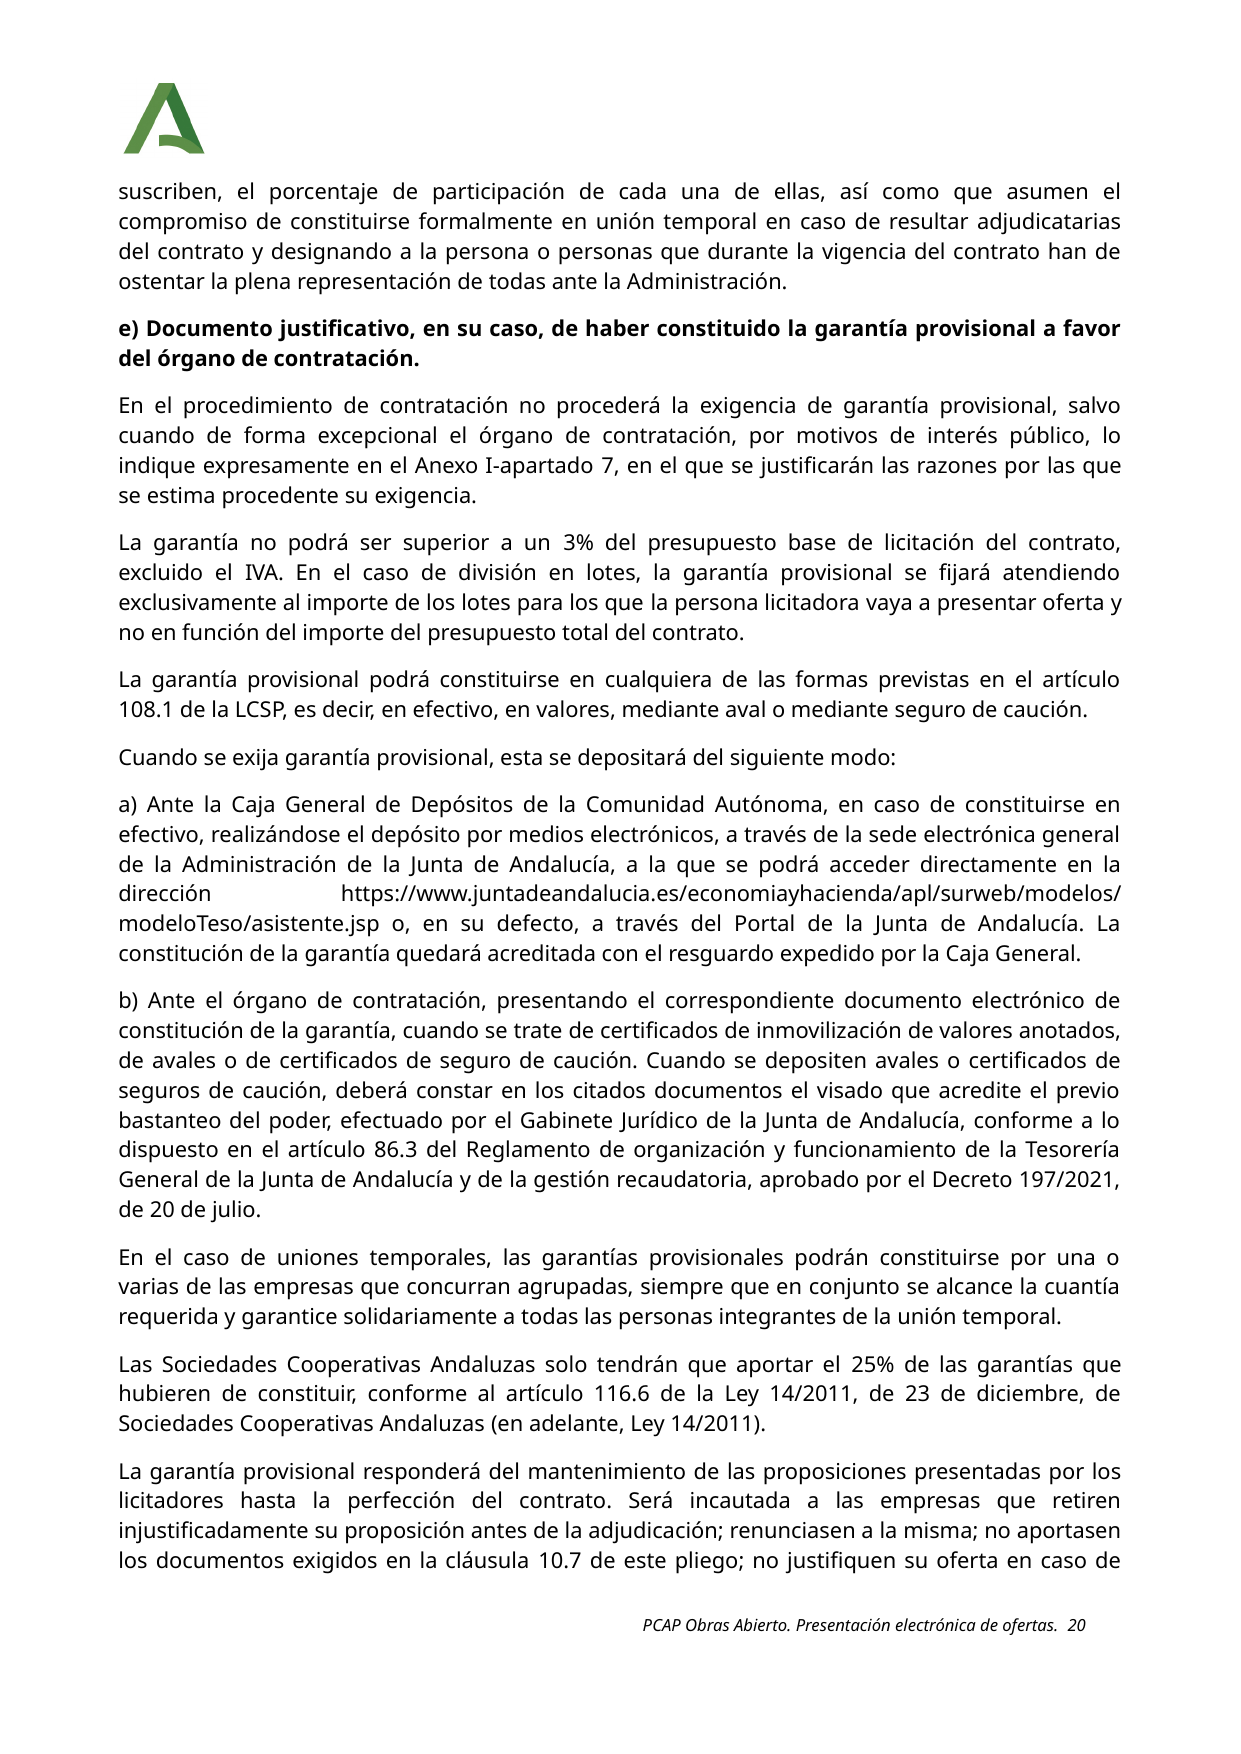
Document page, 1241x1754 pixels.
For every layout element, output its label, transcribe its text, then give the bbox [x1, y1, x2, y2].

text a) Ante la Caja General de Depósitos de la Comunidad Autónoma, en caso de constituirse en efectivo, realizándose el depósito por medios electrónicos, a través de la sede electrónica general de la Administración de la Junta de Andalucía, a la que se podrá acceder directamente en la dirección https://www.juntadeandalucia.es/economiayhacienda/apl/surweb/modelos/modeloTeso/asistente.jsp o, en su defecto, a través del Portal de la Junta de Andalucía. La constitución de la garantía quedará acreditada con el resguardo expedido por la Caja General. [118, 789, 1122, 968]
picture [119, 78, 209, 158]
text En el procedimiento de contratación no procederá la exigencia de garantía provisional, salvo cuando de forma excepcional el órgano de contratación, por motivos de interés público, lo indique expresamente en el Anexo I-apartado 7, en el que se justificarán las razones por las que se estima procedente su exigencia. [118, 391, 1122, 510]
text Las Sociedades Cooperativas Andaluzas solo tendrán que aportar el 25% de las garantías que hubieren de constituir, conforme al artículo 116.6 de la Ley 14/2011, de 23 de diciembre, de Sociedades Cooperativas Andaluzas (en adelante, Ley 14/2011). [118, 1349, 1122, 1438]
text En el caso de uniones temporales, las garantías provisionales podrán constituirse por una o varias de las empresas que concurran agrupadas, siempre que en conjunto se alcance la cuantía requerida y garantice solidariamente a todas las personas integrantes de la unión temporal. [118, 1242, 1122, 1331]
text La garantía no podrá ser superior a un 3% del presupuesto base de licitación del contrato, excluido el IVA. En el caso de división en lotes, la garantía provisional se fijará atendiendo exclusivamente al importe de los lotes para los que la persona licitadora vaya a presentar oferta y no en función del importe del presupuesto total del contrato. [118, 527, 1122, 647]
text b) Ante el órgano de contratación, presentando el correspondiente documento electrónico de constitución de la garantía, cuando se trate de certificados de inmovilización de valores anotados, de avales o de certificados de seguro de caución. Cuando se depositen avales o certificados de seguros de caución, deberá constar en los citados documentos el visado que acredite el previo bastanteo del poder, efectuado por el Gabinete Jurídico de la Junta de Andalucía, conforme a lo dispuesto en el artículo 86.3 del Reglamento de organización y funcionamiento de la Tesorería General de la Junta de Andalucía y de la gestión recaudatoria, aprobado por el Decreto 197/2021, de 20 de julio. [118, 986, 1122, 1224]
text Cuando se exija garantía provisional, esta se depositará del siguiente modo: [118, 742, 1122, 771]
text La garantía provisional podrá constituirse en cualquiera de las formas previstas en el artículo 108.1 de la LCSP, es decir, en efectivo, en valores, mediante aval o mediante seguro de caución. [118, 664, 1122, 724]
text La garantía provisional responderá del mantenimiento de las proposiciones presentadas por los licitadores hasta la perfección del contrato. Será incautada a las empresas que retiren injustificadamente su proposición antes de la adjudicación; renunciasen a la misma; no aportasen los documentos exigidos en la cláusula 10.7 de este pliego; no justifiquen su oferta en caso de [118, 1456, 1122, 1575]
text e) Documento justificativo, en su caso, de haber constituido la garantía provisional a favor del órgano de contratación. [118, 313, 1122, 373]
text suscriben, el porcentaje de participación de cada una de ellas, así como que asumen el compromiso de constituirse formalmente en unión temporal en caso de resultar adjudicatarias del contrato y designando a la persona o personas que durante la vigencia del contrato han de ostentar la plena representación de todas ante la Administración. [118, 176, 1122, 296]
